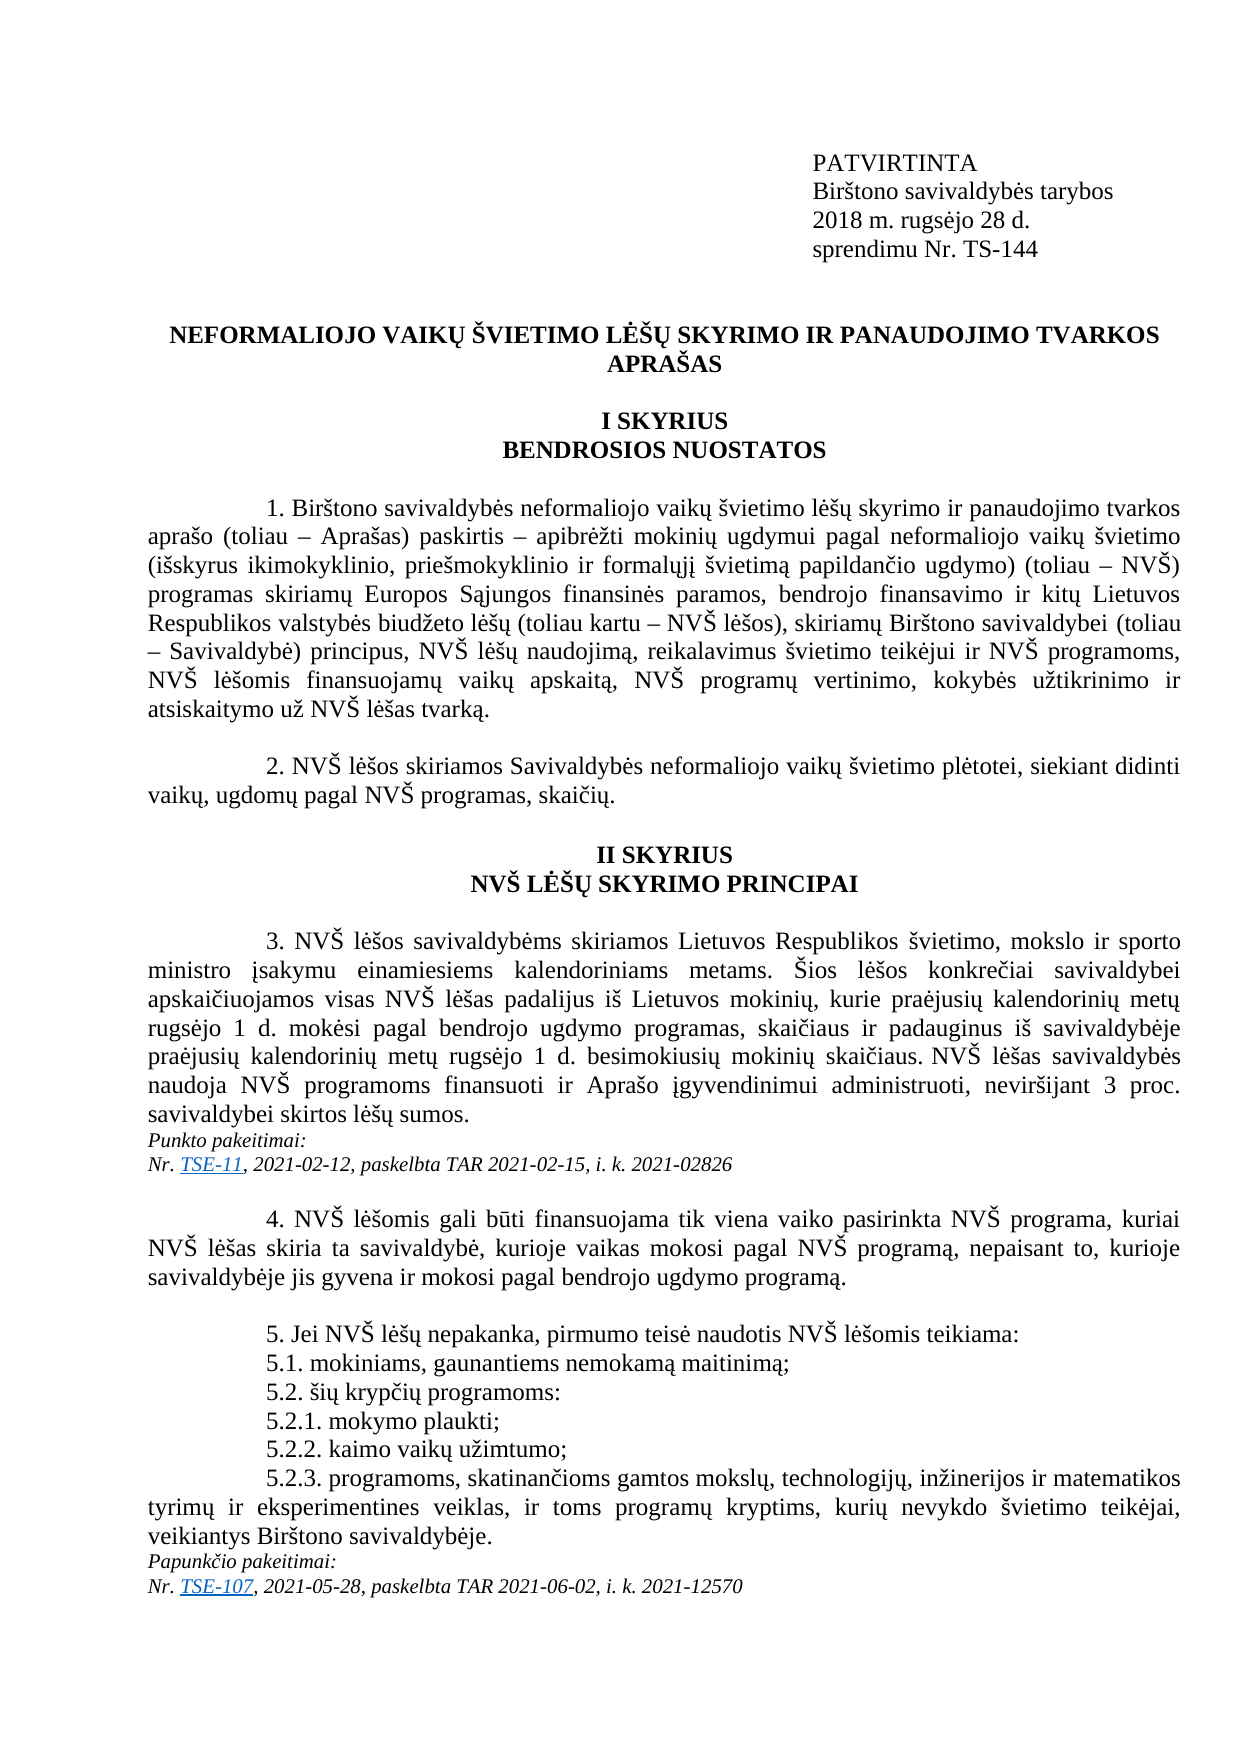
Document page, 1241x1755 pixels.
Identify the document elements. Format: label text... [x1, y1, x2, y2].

text BENDROSIOS NUOSTATOS [148, 435, 1181, 464]
text NEFORMALIOJO VAIKŲ ŠVIETIMO LĖŠŲ SKYRIMO IR PANAUDOJIMO TVARKOS APRAŠAS [148, 320, 1181, 378]
text 3. NVŠ lėšos savivaldybėms skiriamos Lietuvos Respublikos švietimo, mokslo ir sporto ministro įsakymu einamiesiems kalendoriniams metams. Šios lėšos konkrečiai savivaldybei apskaičiuojamos visas NVŠ lėšas padalijus iš Lietuvos mokinių, kurie praėjusių kalendorinių metų rugsėjo 1 d. mokėsi pagal bendrojo ugdymo programas, skaičiaus ir padauginus iš savivaldybėje praėjusių kalendorinių metų rugsėjo 1 d. besimokiusių mokinių skaičiaus. NVŠ lėšas savivaldybės naudoja NVŠ programoms finansuoti ir Aprašo įgyvendinimui administruoti, neviršijant 3 proc. savivaldybei skirtos lėšų sumos. [148, 926, 1181, 1128]
text Birštono savivaldybės tarybos [812, 176, 1181, 205]
text PATVIRTINTA [812, 148, 1181, 176]
text 5. Jei NVŠ lėšų nepakanka, pirmumo teisė naudotis NVŠ lėšomis teikiama: [148, 1319, 1181, 1348]
text 5.2.3. programoms, skatinančioms gamtos mokslų, technologijų, inžinerijos ir matematikos tyrimų ir eksperimentines veiklas, ir toms programų kryptims, kurių nevykdo švietimo teikėjai, veikiantys Birštono savivaldybėje. [148, 1463, 1181, 1549]
text I SKYRIUS [148, 406, 1181, 435]
text 5.2. šių krypčių programoms: [148, 1377, 1181, 1406]
text Nr. TSE-107, 2021-05-28, paskelbta TAR 2021-06-02, i. k. 2021-12570 [148, 1573, 1181, 1598]
text 2018 m. rugsėjo 28 d. [812, 205, 1181, 234]
text Nr. TSE-11, 2021-02-12, paskelbta TAR 2021-02-15, i. k. 2021-02826 [148, 1152, 1181, 1176]
text Papunkčio pakeitimai: [148, 1549, 1181, 1573]
text 1. Birštono savivaldybės neformaliojo vaikų švietimo lėšų skyrimo ir panaudojimo tvarkos aprašo (toliau – Aprašas) paskirtis – apibrėžti mokinių ugdymui pagal neformaliojo vaikų švietimo (išskyrus ikimokyklinio, priešmokyklinio ir formalųjį švietimą papildančio ugdymo) (toliau – NVŠ) programas skiriamų Europos Sąjungos finansinės paramos, bendrojo finansavimo ir kitų Lietuvos Respublikos valstybės biudžeto lėšų (toliau kartu – NVŠ lėšos), skiriamų Birštono savivaldybei (toliau – Savivaldybė) principus, NVŠ lėšų naudojimą, reikalavimus švietimo teikėjui ir NVŠ programoms, NVŠ lėšomis finansuojamų vaikų apskaitą, NVŠ programų vertinimo, kokybės užtikrinimo ir atsiskaitymo už NVŠ lėšas tvarką. [148, 493, 1181, 723]
text nVŠ lėšų skyrimo PRINCIPAI [148, 869, 1181, 898]
text 2. NVŠ lėšos skiriamos Savivaldybės neformaliojo vaikų švietimo plėtotei, siekiant didinti vaikų, ugdomų pagal NVŠ programas, skaičių. [148, 751, 1181, 809]
text 4. NVŠ lėšomis gali būti finansuojama tik viena vaiko pasirinkta NVŠ programa, kuriai NVŠ lėšas skiria ta savivaldybė, kurioje vaikas mokosi pagal NVŠ programą, nepaisant to, kurioje savivaldybėje jis gyvena ir mokosi pagal bendrojo ugdymo programą. [148, 1204, 1181, 1291]
text 5.2.1. mokymo plaukti; [148, 1406, 1181, 1434]
text II SKYRIUS [148, 840, 1181, 869]
text 5.1. mokiniams, gaunantiems nemokamą maitinimą; [148, 1348, 1181, 1377]
text 5.2.2. kaimo vaikų užimtumo; [148, 1434, 1181, 1463]
text Punkto pakeitimai: [148, 1128, 1181, 1152]
text sprendimu Nr. TS-144 [812, 234, 1181, 263]
